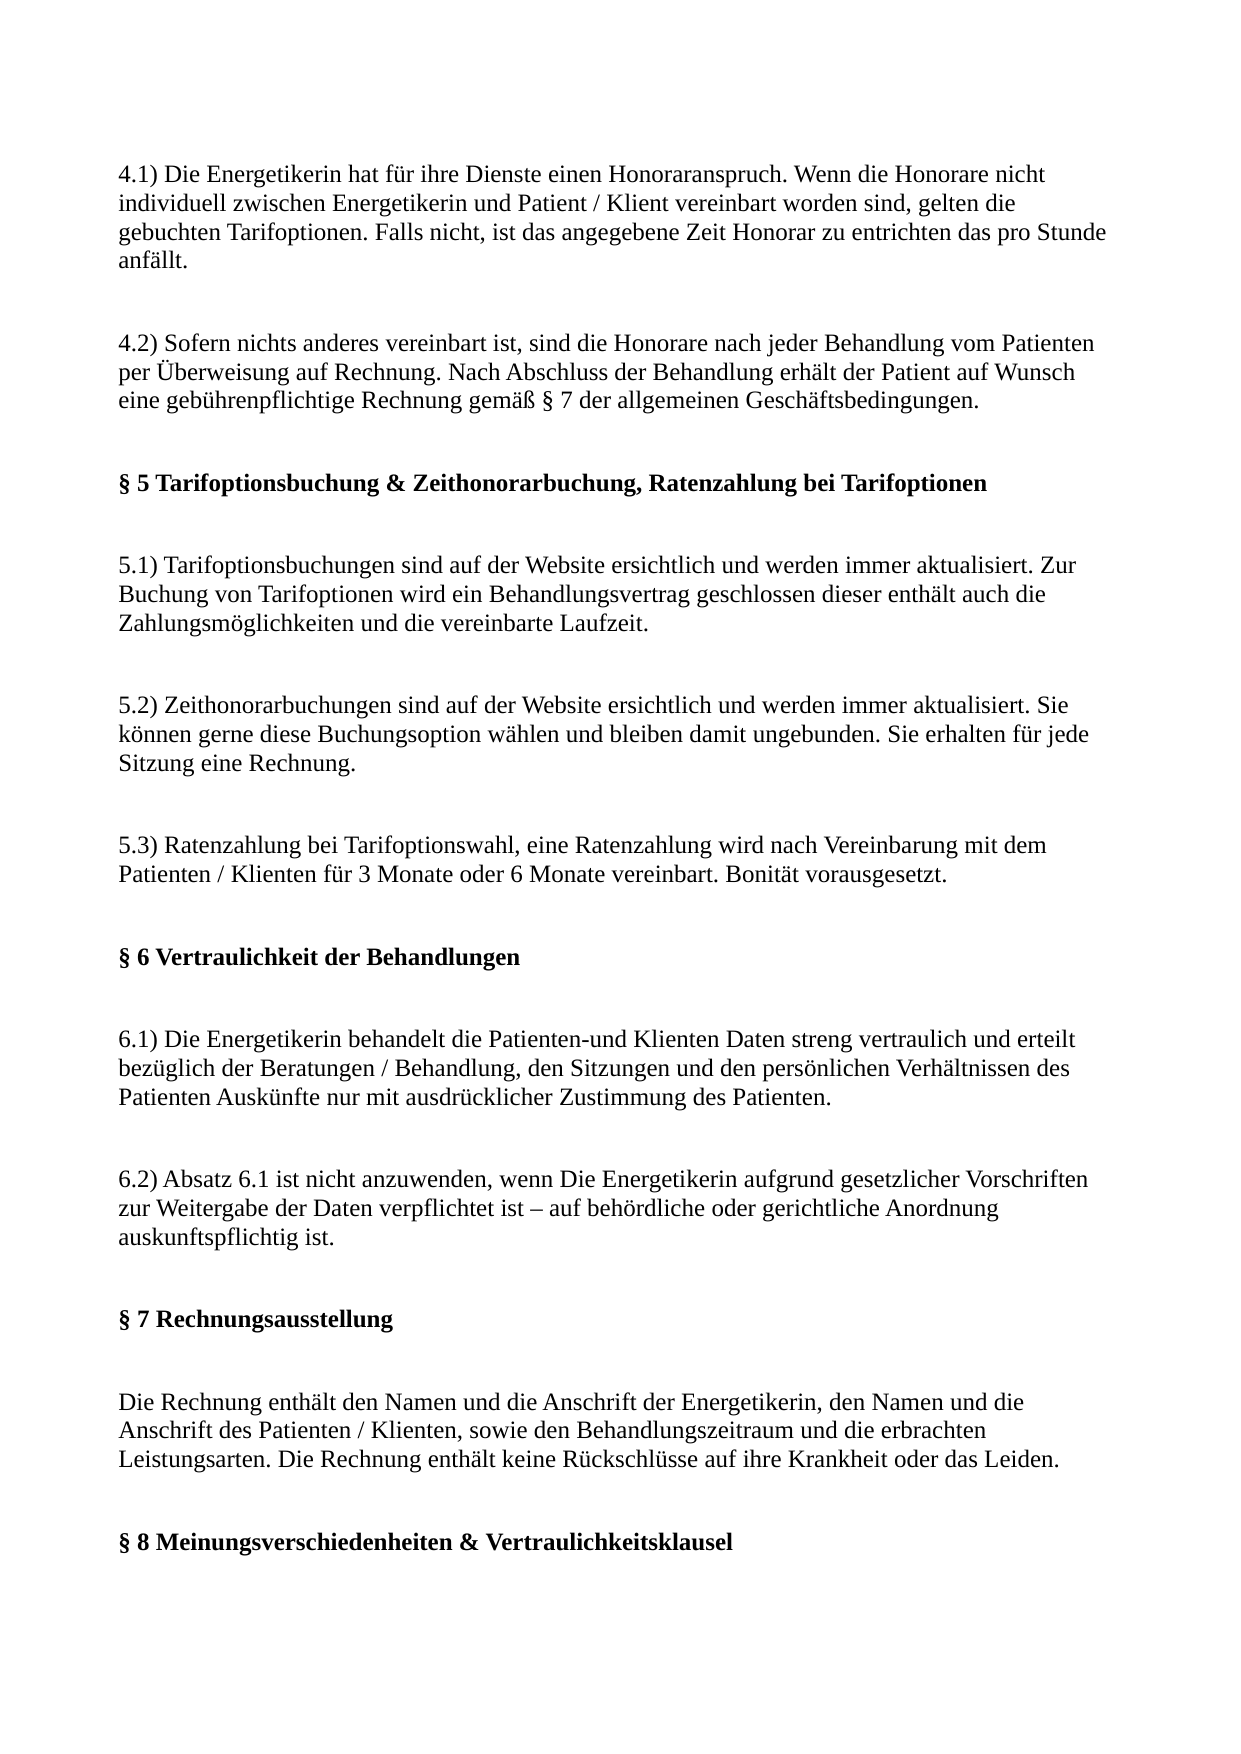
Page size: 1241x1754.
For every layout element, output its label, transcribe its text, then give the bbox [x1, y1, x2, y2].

text 6.1) Die Energetikerin behandelt die Patienten-und Klienten Daten streng vertraulich und erteilt bezüglich der Beratungen / Behandlung, den Sitzungen und den persönlichen Verhältnissen des Patienten Auskünfte nur mit ausdrücklicher Zustimmung des Patienten. [118, 1024, 1122, 1111]
text 5.2) Zeithonorarbuchungen sind auf der Website ersichtlich und werden immer aktualisiert. Sie können gerne diese Buchungsoption wählen und bleiben damit ungebunden. Sie erhalten für jede Sitzung eine Rechnung. [118, 691, 1122, 777]
text 5.1) Tarifoptionsbuchungen sind auf der Website ersichtlich und werden immer aktualisiert. Zur Buchung von Tarifoptionen wird ein Behandlungsvertrag geschlossen dieser enthält auch die Zahlungsmöglichkeiten und die vereinbarte Laufzeit. [118, 551, 1122, 637]
text 6.2) Absatz 6.1 ist nicht anzuwenden, wenn Die Energetikerin aufgrund gesetzlicher Vorschriften zur Weitergabe der Daten verpflichtet ist – auf behördliche oder gerichtliche Anordnung auskunftspflichtig ist. [118, 1164, 1122, 1251]
text § 7 Rechnungsausstellung [118, 1304, 1122, 1333]
text § 8 Meinungsverschiedenheiten & Vertraulichkeitsklausel [118, 1527, 1122, 1556]
text § 5 Tarifoptionsbuchung & Zeithonorarbuchung, Ratenzahlung bei Tarifoptionen [118, 468, 1122, 497]
text 5.3) Ratenzahlung bei Tarifoptionswahl, eine Ratenzahlung wird nach Vereinbarung mit dem Patienten / Klienten für 3 Monate oder 6 Monate vereinbart. Bonität vorausgesetzt. [118, 831, 1122, 888]
text Die Rechnung enthält den Namen und die Anschrift der Energetikerin, den Namen und die Anschrift des Patienten / Klienten, sowie den Behandlungszeitraum und die erbrachten Leistungsarten. Die Rechnung enthält keine Rückschlüsse auf ihre Krankheit oder das Leiden. [118, 1387, 1122, 1473]
text 4.2) Sofern nichts anderes vereinbart ist, sind die Honorare nach jeder Behandlung vom Patienten per Überweisung auf Rechnung. Nach Abschluss der Behandlung erhält der Patient auf Wunsch eine gebührenpflichtige Rechnung gemäß § 7 der allgemeinen Geschäftsbedingungen. [118, 328, 1122, 414]
text § 6 Vertraulichkeit der Behandlungen [118, 942, 1122, 971]
text 4.1) Die Energetikerin hat für ihre Dienste einen Honoraranspruch. Wenn die Honorare nicht individuell zwischen Energetikerin und Patient / Klient vereinbart worden sind, gelten die gebuchten Tarifoptionen. Falls nicht, ist das angegebene Zeit Honorar zu entrichten das pro Stunde anfällt. [118, 159, 1122, 274]
